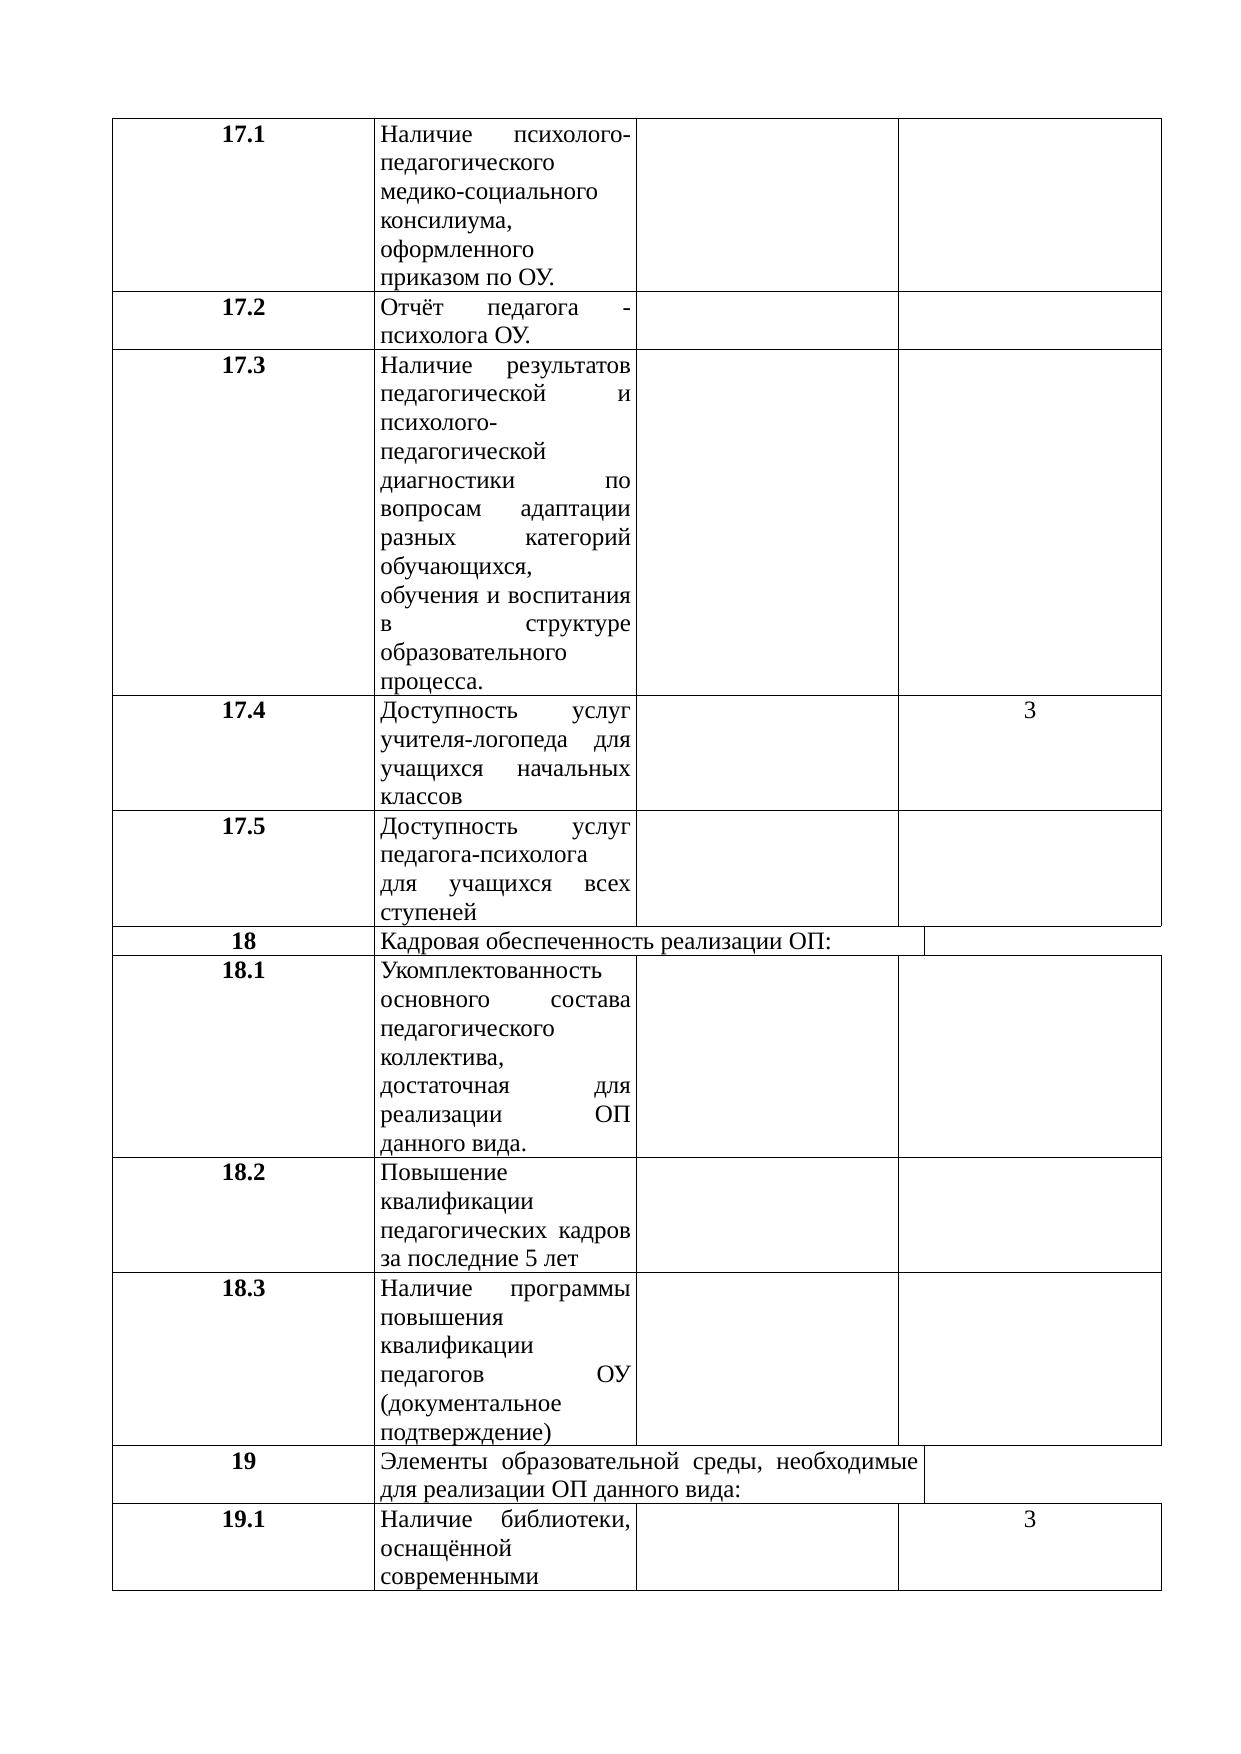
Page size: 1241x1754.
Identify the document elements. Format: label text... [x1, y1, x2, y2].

table_cell [899, 292, 1161, 349]
table_cell 19 [113, 1446, 374, 1503]
table_cell [899, 1273, 1161, 1445]
table_cell 17.4 [113, 696, 374, 810]
table_cell 19.1 [113, 1504, 374, 1590]
table_cell 18.2 [113, 1158, 374, 1272]
table_cell [637, 956, 898, 1157]
table_cell 3 [899, 1504, 1161, 1590]
table_cell [637, 1504, 898, 1590]
table_cell Элементы образовательной среды, необходимые для реализации ОП данного вида: [375, 1446, 924, 1503]
table_cell Кадровая обеспеченность реализации ОП: [375, 927, 924, 955]
table_cell [899, 119, 1161, 291]
table_cell [899, 350, 1161, 695]
table_cell 3 [899, 696, 1161, 810]
table_cell [637, 1158, 898, 1272]
table_cell Повышение квалификации педагогических кадров за последние 5 лет [375, 1158, 636, 1272]
table_cell [637, 1273, 898, 1445]
table_cell 18.3 [113, 1273, 374, 1445]
table_cell Отчёт педагога - психолога ОУ. [375, 292, 636, 349]
table_cell Наличие программы повышения квалификации педагогов ОУ (документальное подтверждение) [375, 1273, 636, 1445]
table_cell [899, 956, 1161, 1157]
table_cell [637, 696, 898, 810]
table_cell [637, 119, 898, 291]
table_cell [637, 811, 898, 926]
table_cell [637, 292, 898, 349]
table_cell Укомплектованность основного состава педагогического коллектива, достаточная для реализации ОП данного вида. [375, 956, 636, 1157]
table_cell [899, 811, 1161, 926]
table_cell [899, 1158, 1161, 1272]
table_cell Наличие результатов педагогической и психолого-педагогической диагностики по вопросам адаптации разных категорий обучающихся, обучения и воспитания в структуре образовательного процесса. [375, 350, 636, 695]
table_cell Доступность услуг педагога-психолога для учащихся всех ступеней [375, 811, 636, 926]
table_cell 17.1 [113, 119, 374, 291]
table_cell 18.1 [113, 956, 374, 1157]
table_cell 17.2 [113, 292, 374, 349]
table_cell Наличие психолого-педагогического медико-социального консилиума, оформленного приказом по ОУ. [375, 119, 636, 291]
table_cell Наличие библиотеки, оснащённой современными [375, 1504, 636, 1590]
table_cell 17.3 [113, 350, 374, 695]
table_cell 18 [113, 927, 374, 955]
table_cell 17.5 [113, 811, 374, 926]
table_cell Доступность услуг учителя-логопеда для учащихся начальных классов [375, 696, 636, 810]
table_cell [637, 350, 898, 695]
